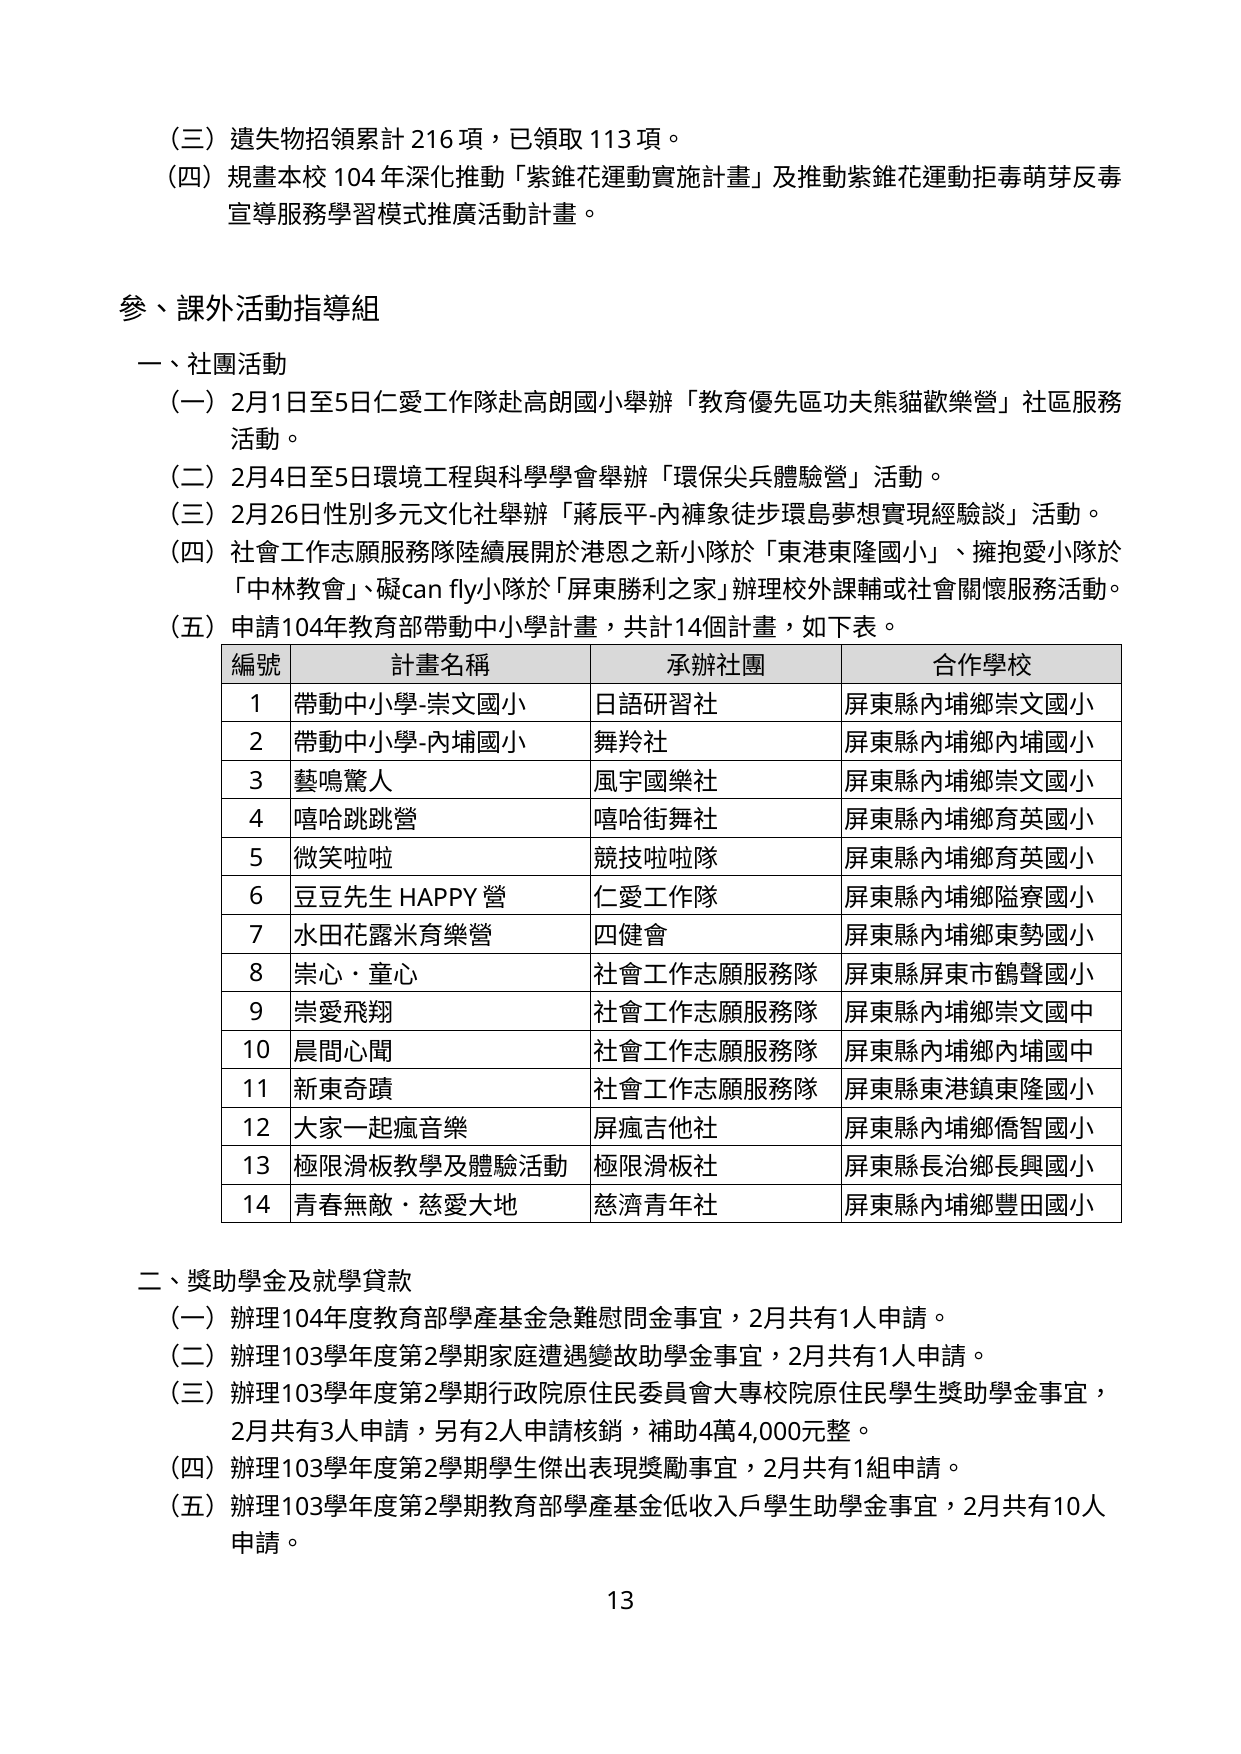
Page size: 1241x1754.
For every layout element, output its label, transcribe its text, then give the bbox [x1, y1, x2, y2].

table_cell 日語研習社 [591, 684, 841, 721]
text （四）社會工作志願服務隊陸續展開於港恩之新小隊於「東港東隆國小」、擁抱愛小隊於「中林教會」、礙can fly小隊於「屏東勝利之家」辦理校外課輔或社會關懷服務活動。 [156, 532, 1122, 607]
table_cell 6 [222, 876, 290, 914]
text 一、社團活動 [137, 344, 1122, 382]
table_cell 水田花露米育樂營 [291, 915, 590, 952]
table_cell 四健會 [591, 915, 841, 952]
table_cell 社會工作志願服務隊 [591, 992, 841, 1029]
table_cell 社會工作志願服務隊 [591, 1031, 841, 1068]
table_cell 4 [222, 799, 290, 837]
table_header 合作學校 [842, 645, 1121, 683]
table_cell 慈濟青年社 [591, 1185, 841, 1222]
table_cell 7 [222, 915, 290, 952]
table_cell 屏東縣內埔鄉育英國小 [842, 799, 1121, 837]
table_cell 屏東縣內埔鄉內埔國中 [842, 1031, 1121, 1068]
table_cell 屏東縣內埔鄉崇文國小 [842, 761, 1121, 798]
table_cell 1 [222, 684, 290, 721]
table_cell 舞羚社 [591, 722, 841, 760]
text （二）辦理103學年度第2學期家庭遭遇變故助學金事宜，2月共有1人申請。 [156, 1336, 1122, 1373]
table_cell 豆豆先生HAPPY營 [291, 876, 590, 914]
text （五）申請104年教育部帶動中小學計畫，共計14個計畫，如下表。 [156, 607, 1122, 644]
table_cell 屏東縣內埔鄉崇文國小 [842, 684, 1121, 721]
table_cell 帶動中小學-內埔國小 [291, 722, 590, 760]
table_cell 2 [222, 722, 290, 760]
table_cell 崇愛飛翔 [291, 992, 590, 1029]
text 參、課外活動指導組 [118, 269, 1122, 344]
table_cell 屏東縣內埔鄉內埔國小 [842, 722, 1121, 760]
table_cell 屏東縣長治鄉長興國小 [842, 1146, 1121, 1184]
table_cell 屏瘋吉他社 [591, 1108, 841, 1145]
table_cell 14 [222, 1185, 290, 1222]
table_cell 屏東縣內埔鄉隘寮國小 [842, 876, 1121, 914]
table_cell 帶動中小學-崇文國小 [291, 684, 590, 721]
table_cell 風宇國樂社 [591, 761, 841, 798]
table_cell 新東奇蹟 [291, 1069, 590, 1107]
text （四）辦理103學年度第2學期學生傑出表現獎勵事宜，2月共有1組申請。 [156, 1448, 1122, 1486]
table_cell 青春無敵．慈愛大地 [291, 1185, 590, 1222]
table_cell 嘻哈街舞社 [591, 799, 841, 837]
table_cell 10 [222, 1031, 290, 1068]
text （二）2月4日至5日環境工程與科學學會舉辦「環保尖兵體驗營」活動。 [156, 457, 1122, 494]
table_cell 3 [222, 761, 290, 798]
table_cell 11 [222, 1069, 290, 1107]
text （三）遺失物招領累計216項，已領取113項。 [156, 119, 1122, 157]
table_cell 屏東縣內埔鄉東勢國小 [842, 915, 1121, 952]
table_cell 13 [222, 1146, 290, 1184]
table_cell 藝鳴驚人 [291, 761, 590, 798]
table_cell 嘻哈跳跳營 [291, 799, 590, 837]
table_cell 屏東縣屏東市鶴聲國小 [842, 954, 1121, 991]
table_cell 極限滑板社 [591, 1146, 841, 1184]
text （三）辦理103學年度第2學期行政院原住民委員會大專校院原住民學生獎助學金事宜，2月共有3人申請，另有2人申請核銷，補助4萬4,000元整。 [156, 1373, 1122, 1448]
text （三）2月26日性別多元文化社舉辦「蔣辰平-內褲象徒步環島夢想實現經驗談」活動。 [156, 494, 1122, 532]
table_cell 崇心．童心 [291, 954, 590, 991]
table_header 承辦社團 [591, 645, 841, 683]
table_cell 社會工作志願服務隊 [591, 954, 841, 991]
table_cell 微笑啦啦 [291, 838, 590, 875]
table_cell 社會工作志願服務隊 [591, 1069, 841, 1107]
table_header 編號 [222, 645, 290, 683]
table_cell 晨間心聞 [291, 1031, 590, 1068]
table_cell 8 [222, 954, 290, 991]
table_cell 屏東縣內埔鄉育英國小 [842, 838, 1121, 875]
text （四）規畫本校104年深化推動「紫錐花運動實施計畫」及推動紫錐花運動拒毒萌芽反毒宣導服務學習模式推廣活動計畫。 [153, 157, 1122, 232]
text （一）辦理104年度教育部學產基金急難慰問金事宜，2月共有1人申請。 [156, 1298, 1122, 1336]
table_cell 屏東縣東港鎮東隆國小 [842, 1069, 1121, 1107]
text （五）辦理103學年度第2學期教育部學產基金低收入戶學生助學金事宜，2月共有10人申請。 [156, 1486, 1122, 1561]
table_cell 屏東縣內埔鄉僑智國小 [842, 1108, 1121, 1145]
table_cell 仁愛工作隊 [591, 876, 841, 914]
table_header 計畫名稱 [291, 645, 590, 683]
table_cell 12 [222, 1108, 290, 1145]
table_cell 9 [222, 992, 290, 1029]
table_cell 大家一起瘋音樂 [291, 1108, 590, 1145]
table_cell 屏東縣內埔鄉豐田國小 [842, 1185, 1121, 1222]
text 二、獎助學金及就學貸款 [137, 1261, 1122, 1298]
table_cell 屏東縣內埔鄉崇文國中 [842, 992, 1121, 1029]
text （一）2月1日至5日仁愛工作隊赴高朗國小舉辦「教育優先區功夫熊貓歡樂營」社區服務活動。 [156, 382, 1122, 457]
table_cell 5 [222, 838, 290, 875]
table_cell 競技啦啦隊 [591, 838, 841, 875]
table_cell 極限滑板教學及體驗活動 [291, 1146, 590, 1184]
